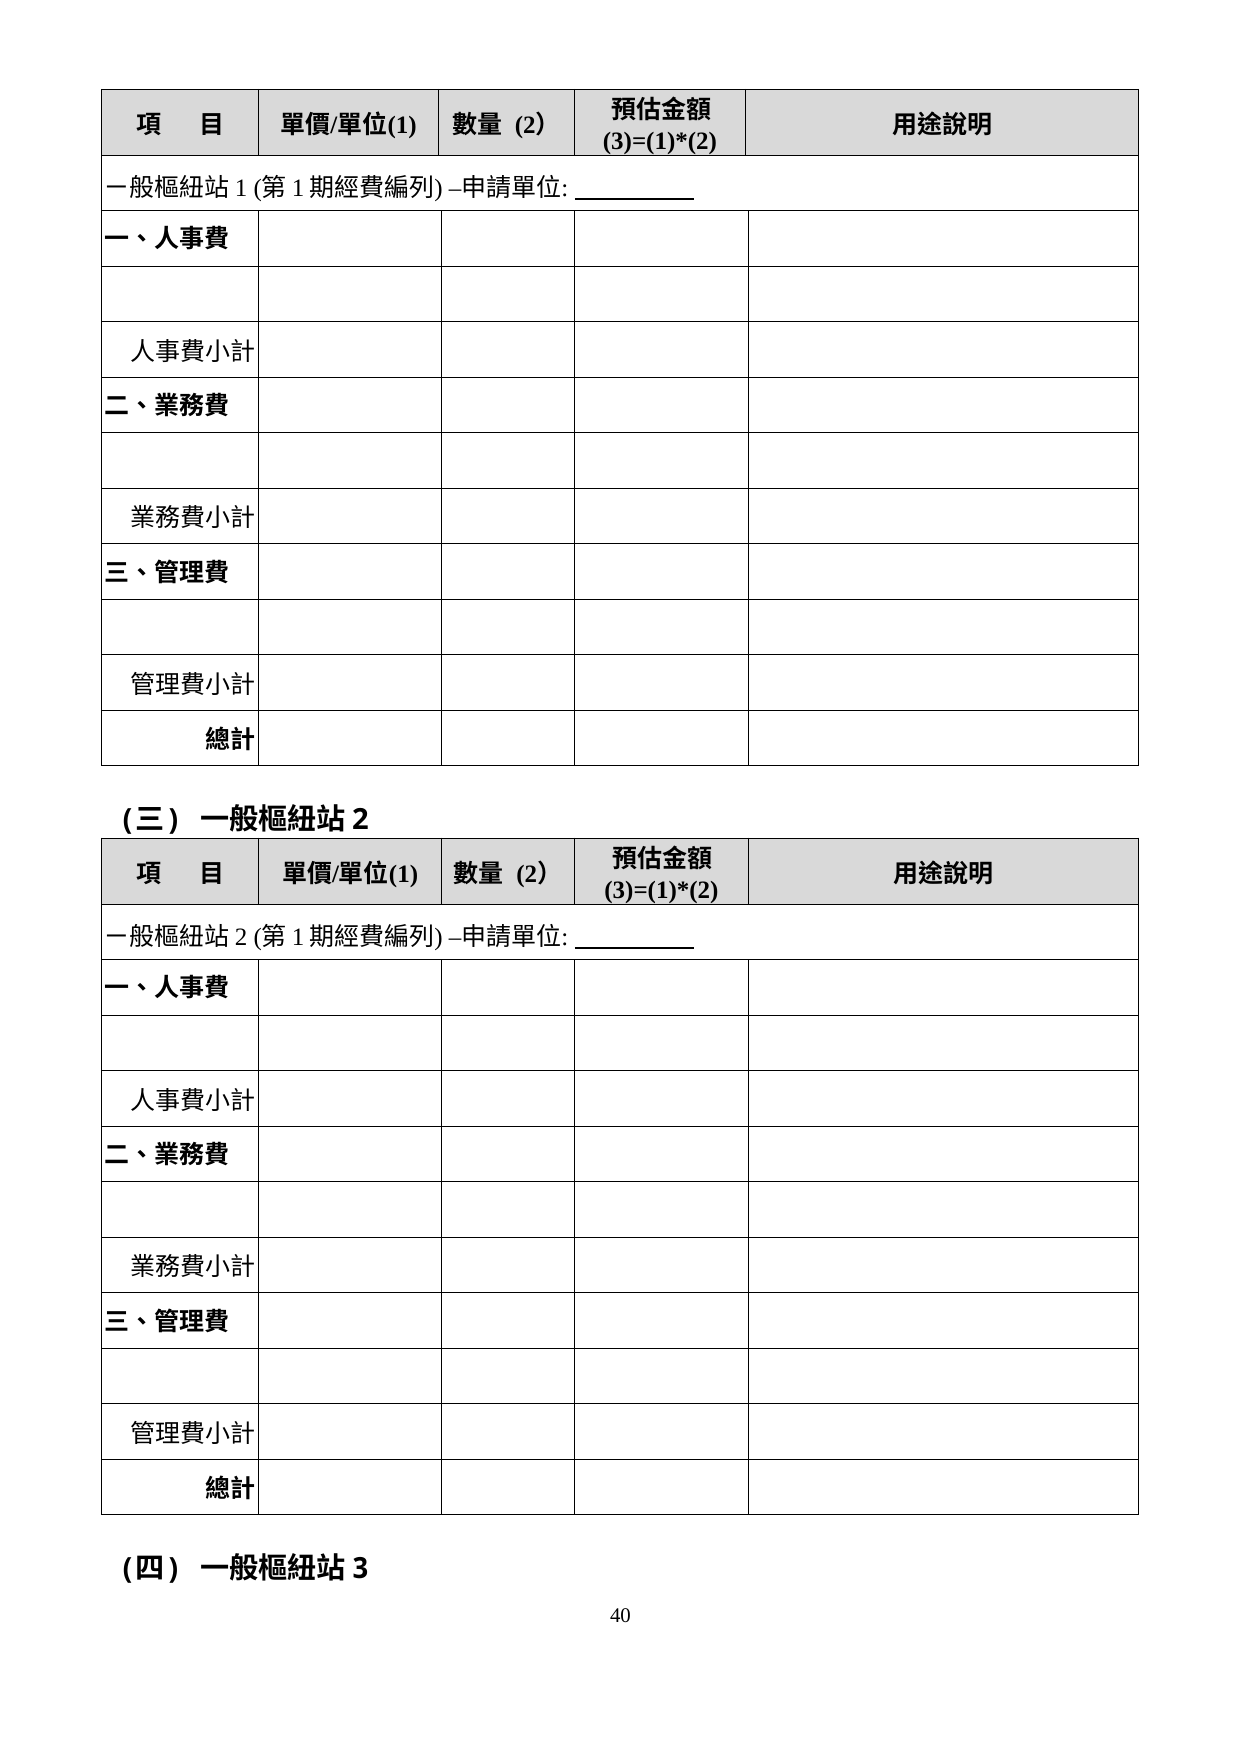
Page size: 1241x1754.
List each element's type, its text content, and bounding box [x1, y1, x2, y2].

table_cell 業務費小計 [102, 489, 258, 543]
table_cell [442, 1238, 574, 1292]
table_cell [259, 711, 441, 765]
table_cell [442, 1127, 574, 1181]
table_cell [259, 433, 441, 488]
table_cell [442, 1016, 574, 1070]
table_cell 人事費小計 [102, 322, 258, 377]
table_cell [749, 1460, 1138, 1514]
table_cell [442, 1404, 574, 1459]
table_cell [575, 1460, 748, 1514]
table_cell [442, 322, 574, 377]
table_cell 一、人事費 [102, 211, 258, 266]
table_header 數量 (2） [439, 90, 574, 155]
table_cell 二、業務費 [102, 1127, 258, 1181]
table_cell [102, 1182, 258, 1237]
table_cell [749, 1238, 1138, 1292]
table_cell [575, 489, 748, 543]
table_cell [102, 433, 258, 488]
table_cell [442, 267, 574, 321]
table_cell [575, 1182, 748, 1237]
table_cell 三、管理費 [102, 1293, 258, 1348]
table_cell 三、管理費 [102, 544, 258, 599]
table_cell [442, 1349, 574, 1403]
table_cell [749, 544, 1138, 599]
table_cell [442, 1071, 574, 1126]
table_cell 總計 [102, 711, 258, 765]
table_cell [442, 489, 574, 543]
table_cell [259, 1349, 441, 1403]
table_cell [442, 433, 574, 488]
table_cell [749, 1016, 1138, 1070]
table_cell [259, 489, 441, 543]
table_cell [749, 489, 1138, 543]
table_header 預估金額 (3)=(1)*(2) [575, 839, 748, 904]
table_cell [575, 600, 748, 654]
table_cell [575, 1404, 748, 1459]
table_cell [259, 544, 441, 599]
table_cell [259, 655, 441, 710]
table_cell [749, 211, 1138, 266]
table_header 數量 (2） [442, 839, 574, 904]
table_cell [259, 1293, 441, 1348]
table_cell [575, 1238, 748, 1292]
table_cell [102, 1016, 258, 1070]
table_cell [442, 711, 574, 765]
table_cell 人事費小計 [102, 1071, 258, 1126]
table_cell [259, 960, 441, 1015]
table_cell [259, 1071, 441, 1126]
table_cell [442, 211, 574, 266]
table_header 項 目 [102, 839, 258, 904]
table_cell 管理費小計 [102, 655, 258, 710]
table_cell [442, 655, 574, 710]
text (四) 一般樞紐站3 [118, 1544, 1122, 1587]
table_cell [575, 1349, 748, 1403]
table_cell [749, 1293, 1138, 1348]
table_cell [442, 960, 574, 1015]
table_cell [442, 1460, 574, 1514]
table_cell [575, 1293, 748, 1348]
table_cell 二、業務費 [102, 378, 258, 432]
table_cell [749, 1404, 1138, 1459]
table_cell [442, 378, 574, 432]
table_cell [575, 1016, 748, 1070]
table_cell ㄧ般樞紐站2 (第1期經費編列) –申請單位: [102, 905, 1138, 959]
table_header 單價/單位(1) [259, 90, 438, 155]
table_header 用途說明 [749, 839, 1138, 904]
table_cell [575, 1071, 748, 1126]
table_cell 業務費小計 [102, 1238, 258, 1292]
table_cell 管理費小計 [102, 1404, 258, 1459]
table_cell [575, 433, 748, 488]
table_cell [749, 1182, 1138, 1237]
table_cell [749, 1349, 1138, 1403]
table_cell [575, 655, 748, 710]
table_cell [259, 1182, 441, 1237]
table_cell [259, 267, 441, 321]
table_cell [749, 960, 1138, 1015]
table_cell [259, 1404, 441, 1459]
table_cell [749, 655, 1138, 710]
table_header 用途說明 [746, 90, 1138, 155]
table_header 預估金額 (3)=(1)*(2) [575, 90, 745, 155]
table_cell [575, 378, 748, 432]
table_cell [259, 378, 441, 432]
table_cell [749, 1071, 1138, 1126]
table_cell [575, 211, 748, 266]
table_cell [102, 600, 258, 654]
table_cell [749, 433, 1138, 488]
table_cell [259, 211, 441, 266]
table_cell [749, 378, 1138, 432]
table_header 項 目 [102, 90, 258, 155]
table_cell [575, 544, 748, 599]
table_cell 一、人事費 [102, 960, 258, 1015]
table_cell [259, 600, 441, 654]
table_cell [259, 322, 441, 377]
table_cell [442, 1182, 574, 1237]
table_cell [442, 544, 574, 599]
text (三) 一般樞紐站2 [118, 795, 1122, 838]
table_cell [575, 267, 748, 321]
table_cell [749, 1127, 1138, 1181]
table_cell [259, 1127, 441, 1181]
table_cell [575, 322, 748, 377]
table_cell [102, 267, 258, 321]
table_cell [749, 267, 1138, 321]
table_cell [259, 1460, 441, 1514]
table_header 單價/單位(1) [259, 839, 441, 904]
table_cell [749, 711, 1138, 765]
table_cell ㄧ般樞紐站1 (第1期經費編列) –申請單位: [102, 156, 1138, 210]
table_cell [259, 1016, 441, 1070]
table_cell [442, 1293, 574, 1348]
table_cell 總計 [102, 1460, 258, 1514]
table_cell [259, 1238, 441, 1292]
table_cell [749, 322, 1138, 377]
table_cell [575, 711, 748, 765]
table_cell [102, 1349, 258, 1403]
table_cell [575, 1127, 748, 1181]
table_cell [575, 960, 748, 1015]
table_cell [442, 600, 574, 654]
table_cell [749, 600, 1138, 654]
